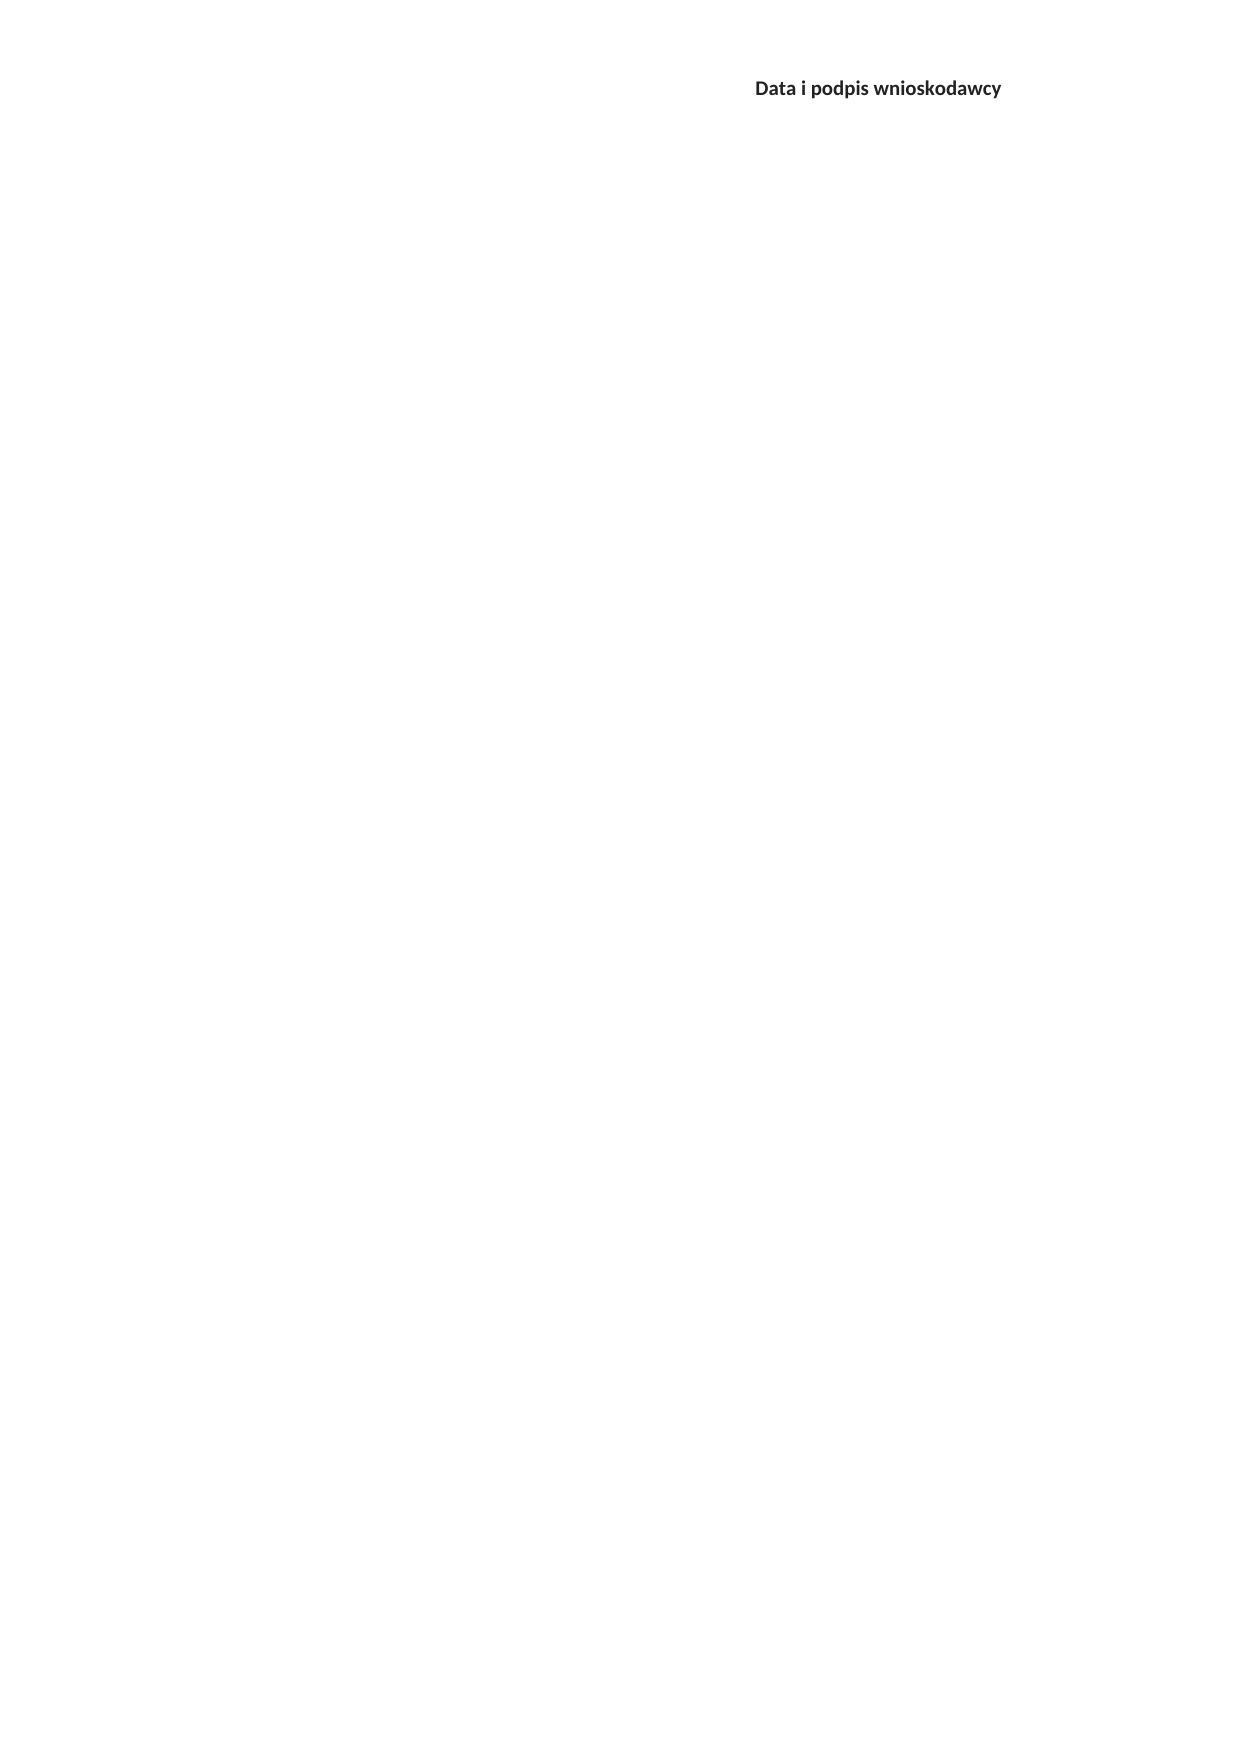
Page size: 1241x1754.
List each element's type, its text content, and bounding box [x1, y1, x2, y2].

text Data i podpis wnioskodawcy [90, 75, 1079, 100]
